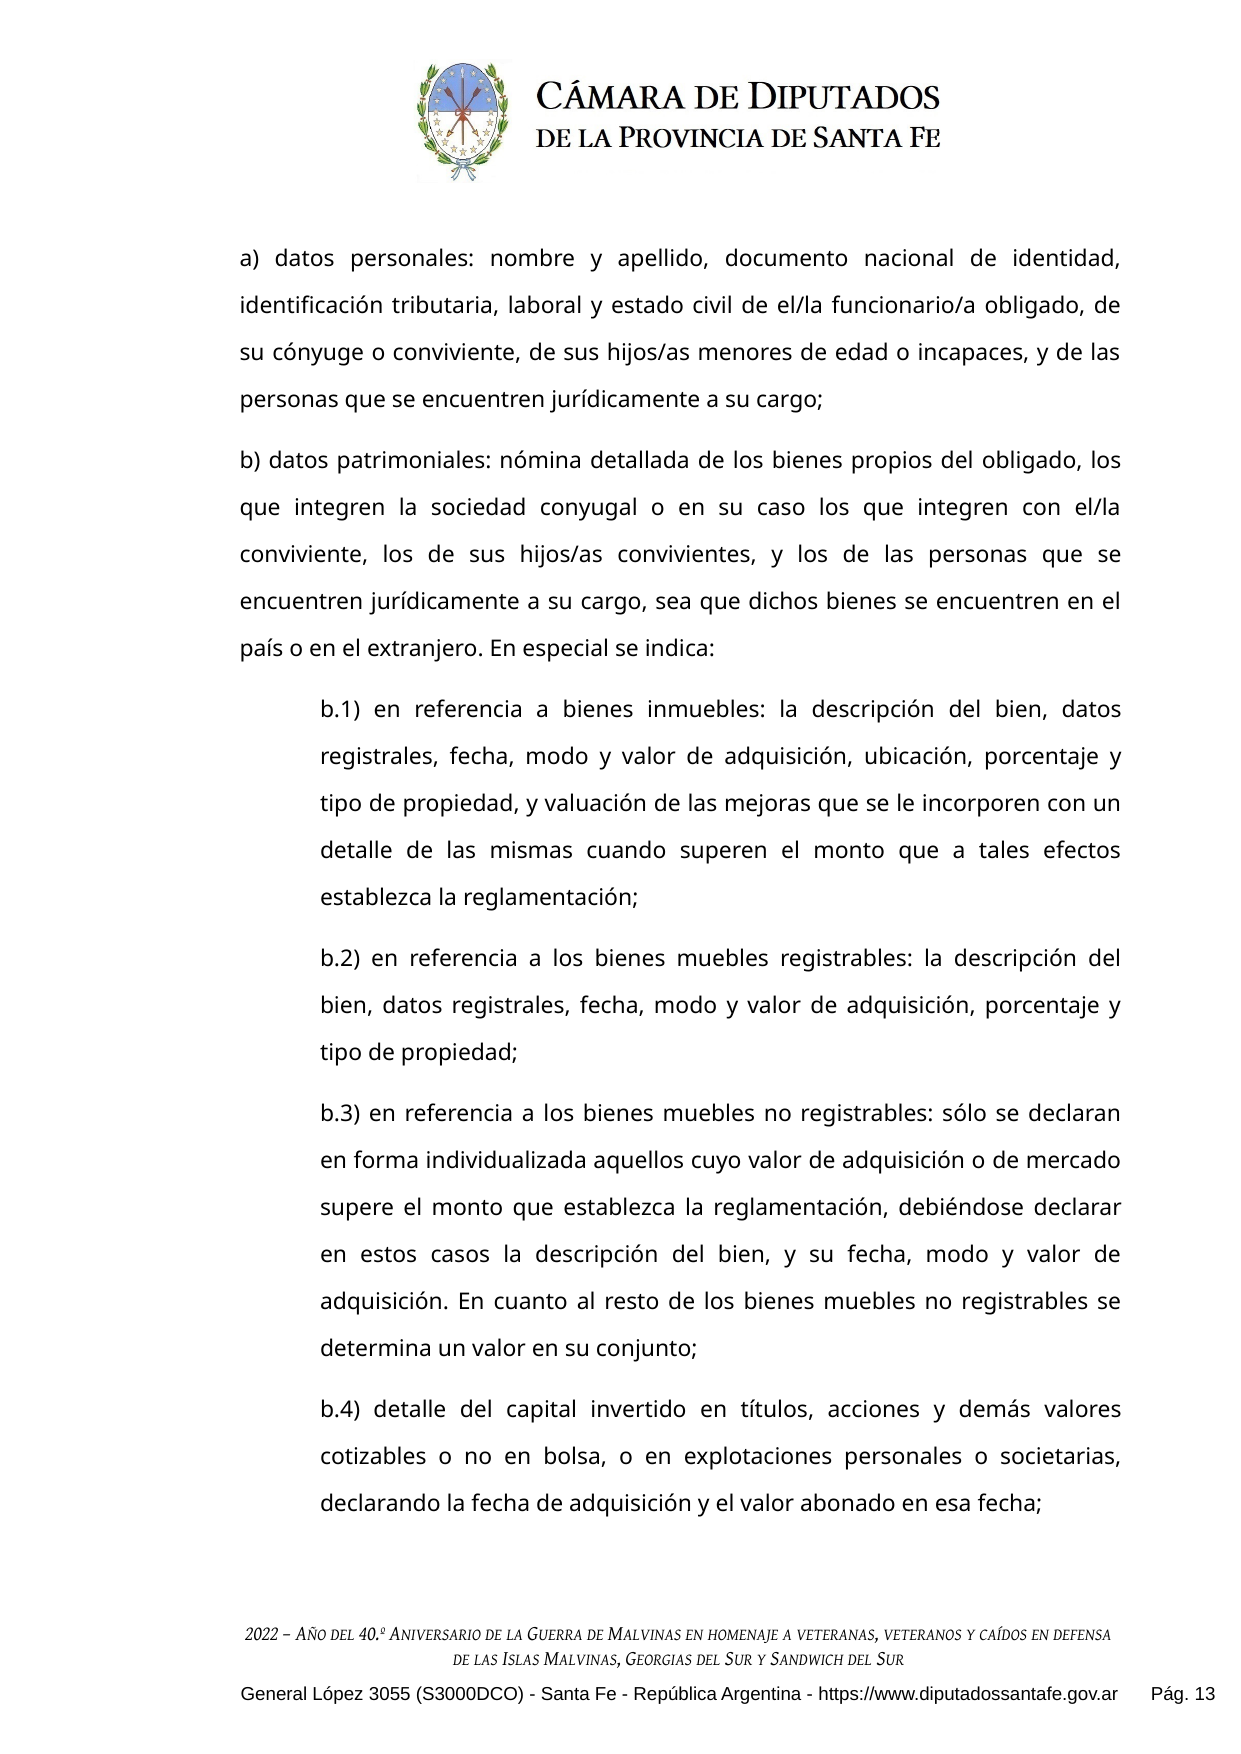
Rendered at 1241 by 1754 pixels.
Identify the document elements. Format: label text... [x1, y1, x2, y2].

list b) datos patrimoniales: nómina detallada de los bienes propios del obligado, los que integren la sociedad conyugal o en su caso los que integren con el/la conviviente, los de sus hijos/as convivientes, y los de las personas que se encuentren jurídicamente a su cargo, sea que dichos bienes se encuentren en el país o en el extranjero. En especial se indica: [239, 444, 1122, 663]
list b.3) en referencia a los bienes muebles no registrables: sólo se declaran en forma individualizada aquellos cuyo valor de adquisición o de mercado supere el monto que establezca la reglamentación, debiéndose declarar en estos casos la descripción del bien, y su fecha, modo y valor de adquisición. En cuanto al resto de los bienes muebles no registrables se determina un valor en su conjunto; [320, 1097, 1122, 1363]
list a) datos personales: nombre y apellido, documento nacional de identidad, identificación tributaria, laboral y estado civil de el/la funcionario/a obligado, de su cónyuge o conviviente, de sus hijos/as menores de edad o incapaces, y de las personas que se encuentren jurídicamente a su cargo; [239, 242, 1122, 414]
picture [413, 59, 945, 183]
list b.1) en referencia a bienes inmuebles: la descripción del bien, datos registrales, fecha, modo y valor de adquisición, ubicación, porcentaje y tipo de propiedad, y valuación de las mejoras que se le incorporen con un detalle de las mismas cuando superen el monto que a tales efectos establezca la reglamentación; [320, 693, 1122, 912]
list b.2) en referencia a los bienes muebles registrables: la descripción del bien, datos registrales, fecha, modo y valor de adquisición, porcentaje y tipo de propiedad; [320, 942, 1122, 1067]
list b.4) detalle del capital invertido en títulos, acciones y demás valores cotizables o no en bolsa, o en explotaciones personales o societarias, declarando la fecha de adquisición y el valor abonado en esa fecha; [320, 1393, 1122, 1518]
